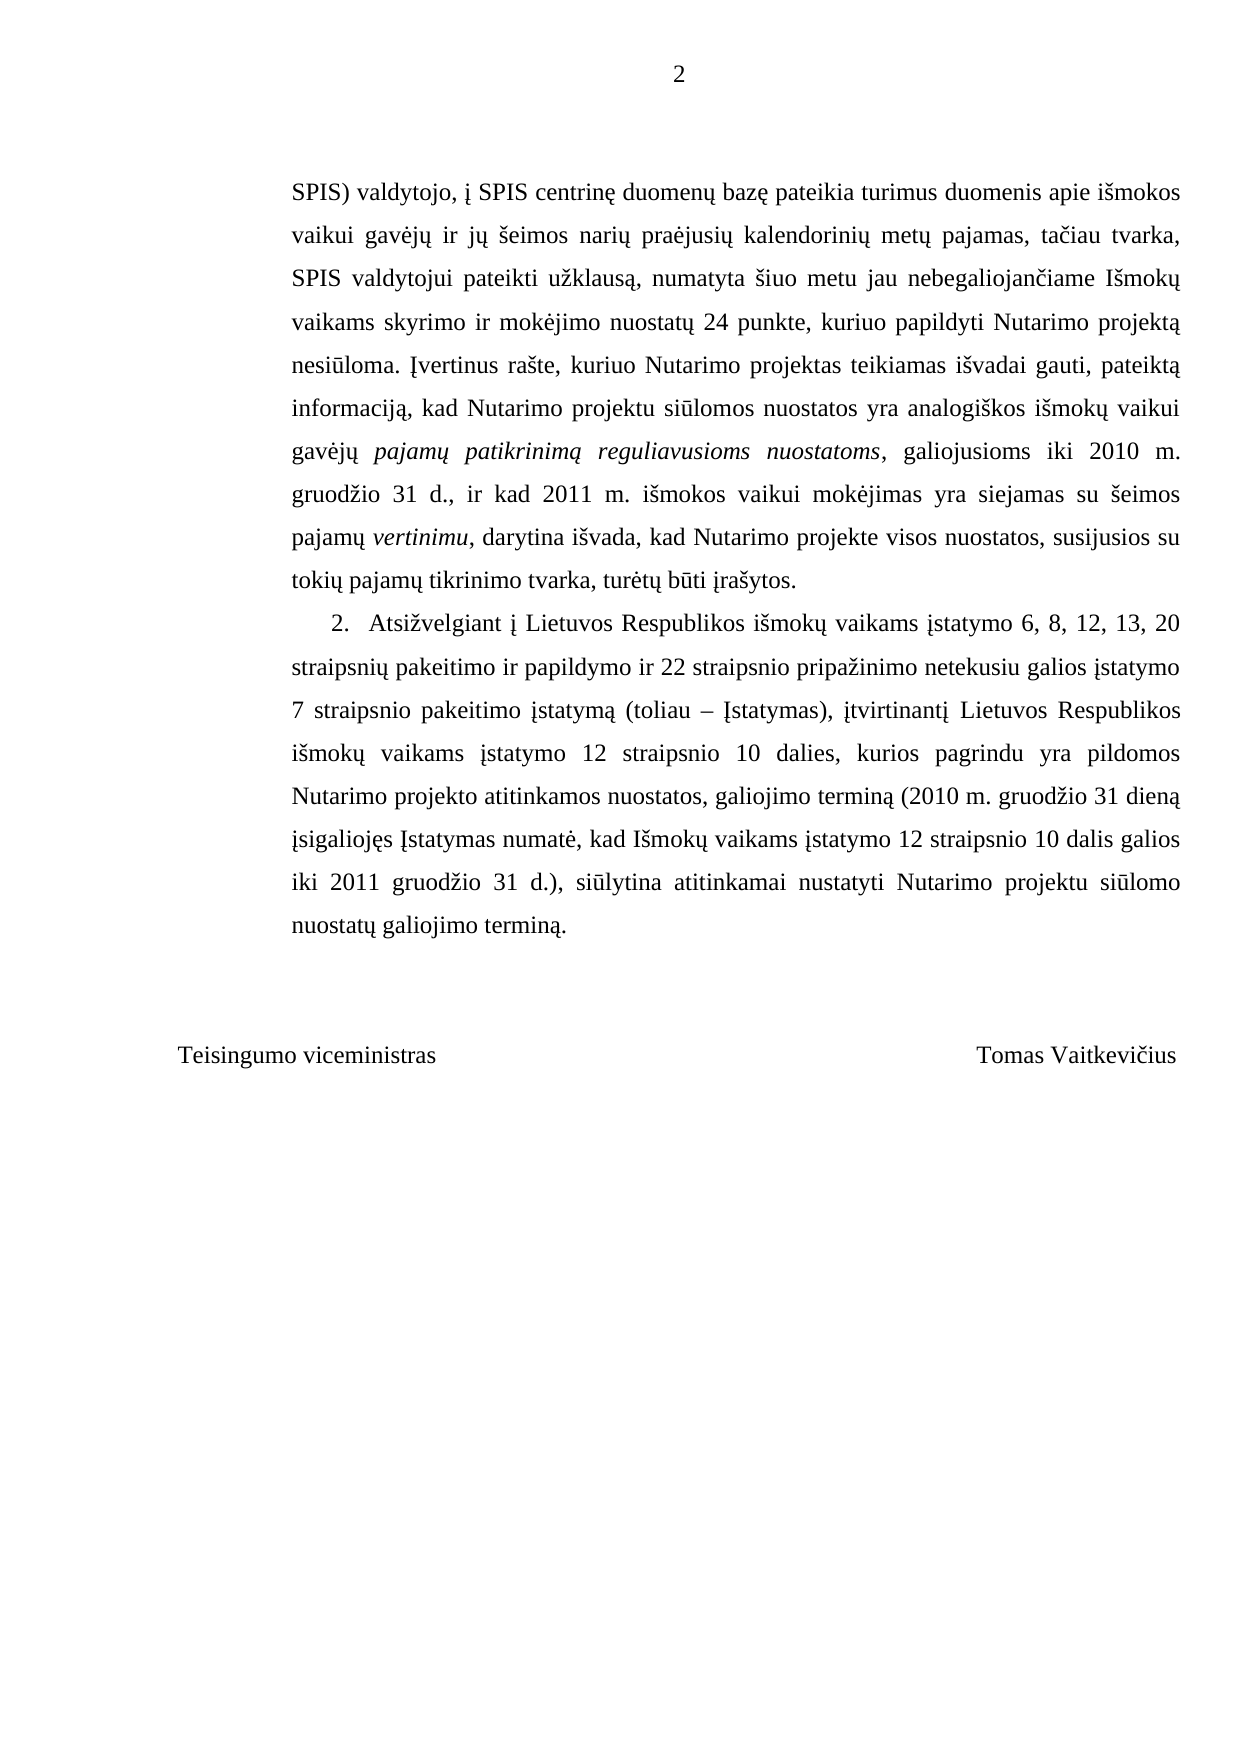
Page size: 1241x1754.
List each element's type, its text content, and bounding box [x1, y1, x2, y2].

list SPIS) valdytojo, į SPIS centrinę duomenų bazę pateikia turimus duomenis apie išmokos vaikui gavėjų ir jų šeimos narių praėjusių kalendorinių metų pajamas, tačiau tvarka, SPIS valdytojui pateikti užklausą, numatyta šiuo metu jau nebegaliojančiame Išmokų vaikams skyrimo ir mokėjimo nuostatų 24 punkte, kuriuo papildyti Nutarimo projektą nesiūloma. Įvertinus rašte, kuriuo Nutarimo projektas teikiamas išvadai gauti, pateiktą informaciją, kad Nutarimo projektu siūlomos nuostatos yra analogiškos išmokų vaikui gavėjų pajamų patikrinimą reguliavusioms nuostatoms, galiojusioms iki 2010 m. gruodžio 31 d., ir kad 2011 m. išmokos vaikui mokėjimas yra siejamas su šeimos pajamų vertinimu, darytina išvada, kad Nutarimo projekte visos nuostatos, susijusios su tokių pajamų tikrinimo tvarka, turėtų būti įrašytos. [254, 177, 1181, 594]
text Teisingumo viceministras Tomas Vaitkevičius [177, 1040, 1181, 1068]
list Atsižvelgiant į Lietuvos Respublikos išmokų vaikams įstatymo 6, 8, 12, 13, 20 straipsnių pakeitimo ir papildymo ir 22 straipsnio pripažinimo netekusiu galios įstatymo 7 straipsnio pakeitimo įstatymą (toliau – Įstatymas), įtvirtinantį Lietuvos Respublikos išmokų vaikams įstatymo 12 straipsnio 10 dalies, kurios pagrindu yra pildomos Nutarimo projekto atitinkamos nuostatos, galiojimo terminą (2010 m. gruodžio 31 dieną įsigaliojęs Įstatymas numatė, kad Išmokų vaikams įstatymo 12 straipsnio 10 dalis galios iki 2011 gruodžio 31 d.), siūlytina atitinkamai nustatyti Nutarimo projektu siūlomo nuostatų galiojimo terminą. [254, 608, 1181, 939]
